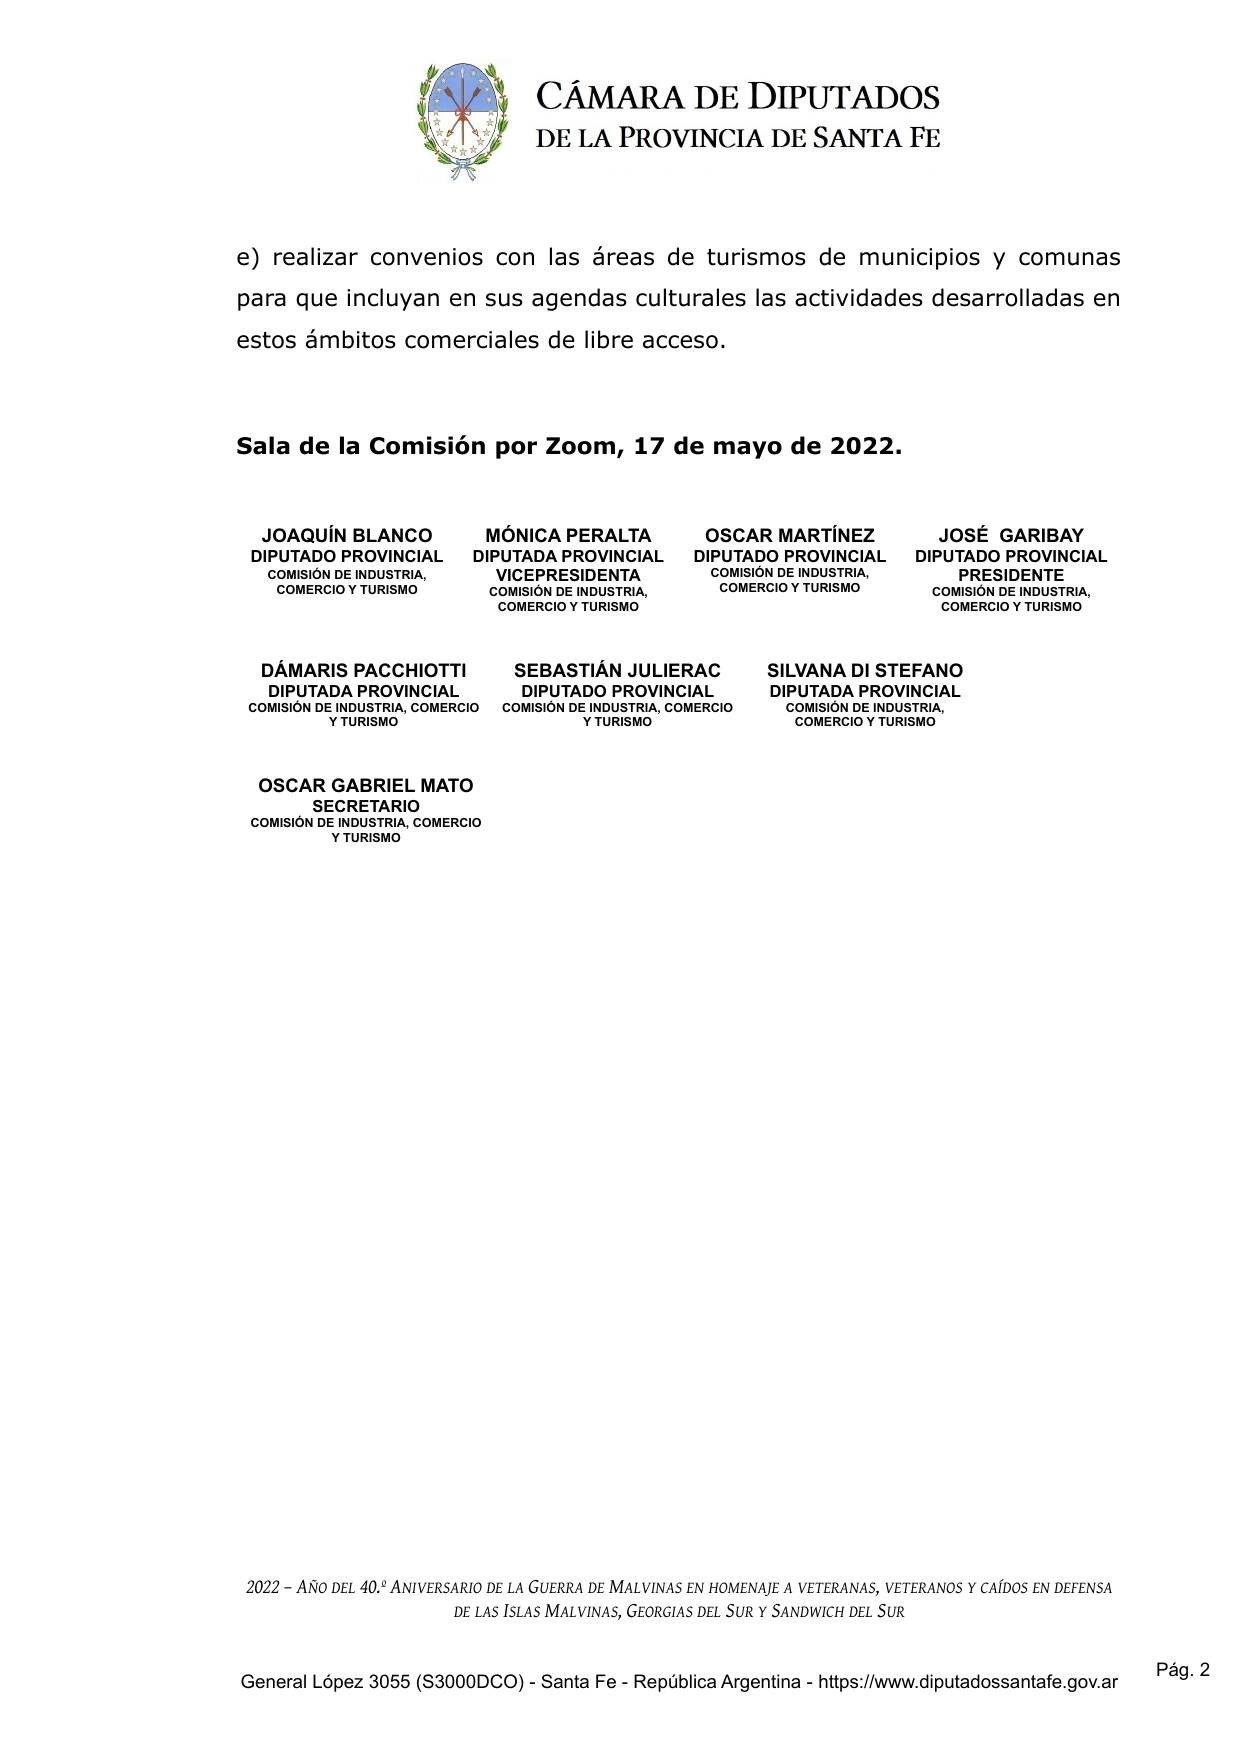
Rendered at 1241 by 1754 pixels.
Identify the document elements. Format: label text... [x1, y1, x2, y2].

table_header SEBASTIÁN JULIERAC DIPUTADO PROVINCIAL COMISIÓN DE INDUSTRIA, COMERCIO Y TURISMO [491, 651, 744, 738]
table_header JOSÉ GARIBAY DIPUTADO PROVINCIAL PRESIDENTE COMISIÓN DE INDUSTRIA, COMERCIO Y TURISMO [901, 516, 1122, 622]
table_header [989, 767, 1105, 853]
table_header JOAQUÍN BLANCO DIPUTADO PROVINCIAL COMISIÓN DE INDUSTRIA, COMERCIO Y TURISMO [236, 516, 458, 622]
table_header [738, 767, 989, 853]
picture [413, 59, 945, 183]
table_header OSCAR MARTÍNEZ DIPUTADO PROVINCIAL COMISIÓN DE INDUSTRIA, COMERCIO Y TURISMO [679, 516, 901, 622]
table_header DÁMARIS PACCHIOTTI DIPUTADA PROVINCIAL COMISIÓN DE INDUSTRIA, COMERCIO Y TURISMO [236, 651, 491, 738]
table_header SILVANA DI STEFANO DIPUTADA PROVINCIAL COMISIÓN DE INDUSTRIA, COMERCIO Y TURISMO [744, 651, 986, 738]
text Sala de la Comisión por Zoom, 17 de mayo de 2022. [236, 432, 1122, 459]
table_header OSCAR GABRIEL MATO SECRETARIO COMISIÓN DE INDUSTRIA, COMERCIO Y TURISMO [236, 767, 496, 853]
text e) realizar convenios con las áreas de turismos de municipios y comunas para que incluyan en sus agendas culturales las actividades desarrolladas en estos ámbitos comerciales de libre acceso. [236, 242, 1122, 353]
table_header MÓNICA PERALTA DIPUTADA PROVINCIAL VICEPRESIDENTA COMISIÓN DE INDUSTRIA, COMERCIO Y TURISMO [458, 516, 679, 622]
table_header [496, 767, 738, 853]
